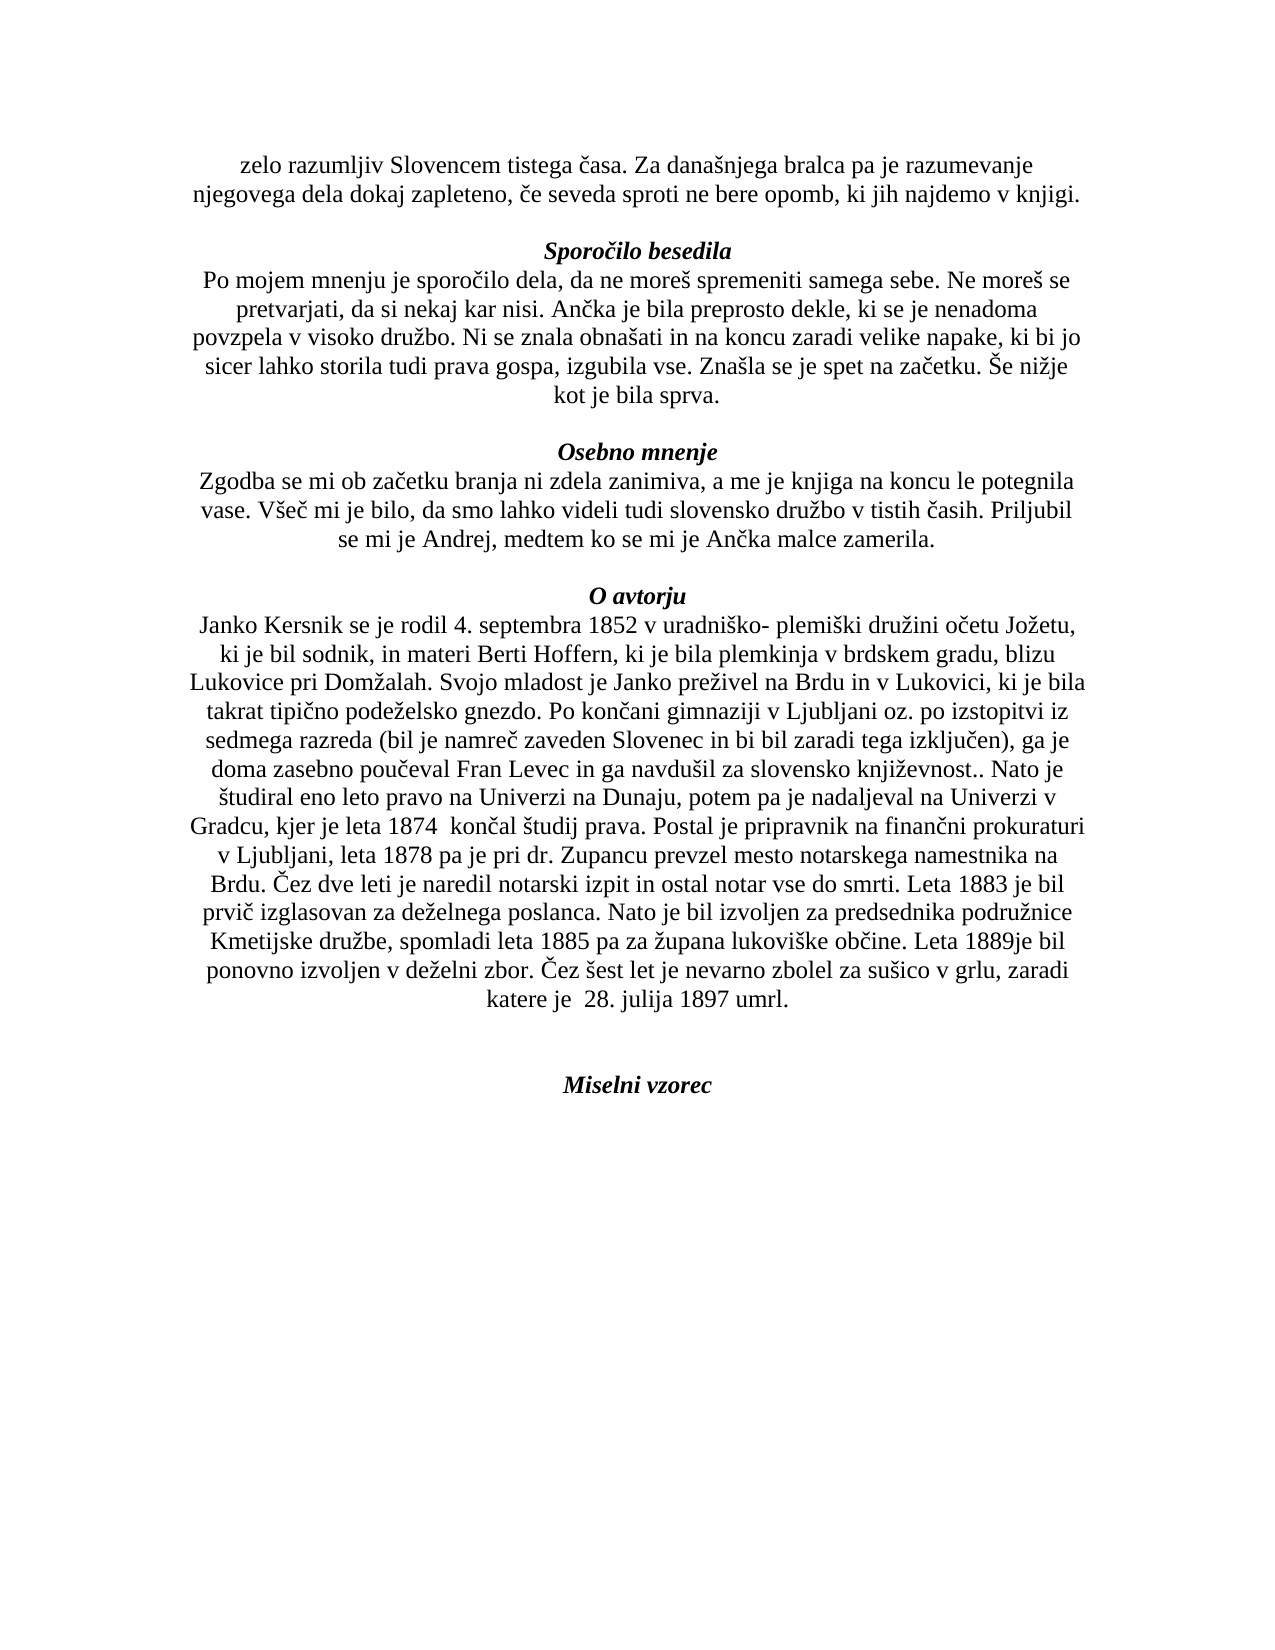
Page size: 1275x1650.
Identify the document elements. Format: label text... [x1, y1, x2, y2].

text Sporočilo besedila [187, 236, 1087, 265]
text Zgodba se mi ob začetku branja ni zdela zanimiva, a me je knjiga na koncu le potegnila vase. Všeč mi je bilo, da smo lahko videli tudi slovensko družbo v tistih časih. Priljubil se mi je Andrej, medtem ko se mi je Ančka malce zamerila. [187, 466, 1086, 552]
text zelo razumljiv Slovencem tistega časa. Za današnjega bralca pa je razumevanje njegovega dela dokaj zapleteno, če seveda sproti ne bere opomb, ki jih najdemo v knjigi. [187, 150, 1086, 207]
text O avtorju [187, 581, 1087, 610]
text Po mojem mnenju je sporočilo dela, da ne moreš spremeniti samega sebe. Ne moreš se pretvarjati, da si nekaj kar nisi. Ančka je bila preprosto dekle, ki se je nenadoma povzpela v visoko družbo. Ni se znala obnašati in na koncu zaradi velike napake, ki bi jo sicer lahko storila tudi prava gospa, izgubila vse. Znašla se je spet na začetku. Še nižje kot je bila sprva. [187, 265, 1086, 409]
text Miselni vzorec [187, 1070, 1087, 1099]
text Osebno mnenje [187, 437, 1087, 466]
text Janko Kersnik se je rodil 4. septembra 1852 v uradniško- plemiški družini očetu Jožetu, ki je bil sodnik, in materi Berti Hoffern, ki je bila plemkinja v brdskem gradu, blizu Lukovice pri Domžalah. Svojo mladost je Janko preživel na Brdu in v Lukovici, ki je bila takrat tipično podeželsko gnezdo. Po končani gimnaziji v Ljubljani oz. po izstopitvi iz sedmega razreda (bil je namreč zaveden Slovenec in bi bil zaradi tega izključen), ga je doma zasebno poučeval Fran Levec in ga navdušil za slovensko književnost.. Nato je študiral eno leto pravo na Univerzi na Dunaju, potem pa je nadaljeval na Univerzi v Gradcu, kjer je leta 1874 končal študij prava. Postal je pripravnik na finančni prokuraturi v Ljubljani, leta 1878 pa je pri dr. Zupancu prevzel mesto notarskega namestnika na Brdu. Čez dve leti je naredil notarski izpit in ostal notar vse do smrti. Leta 1883 je bil prvič izglasovan za deželnega poslanca. Nato je bil izvoljen za predsednika podružnice Kmetijske družbe, spomladi leta 1885 pa za župana lukoviške občine. Leta 1889je bil ponovno izvoljen v deželni zbor. Čez šest let je nevarno zbolel za sušico v grlu, zaradi katere je 28. julija 1897 umrl. [187, 610, 1087, 1012]
